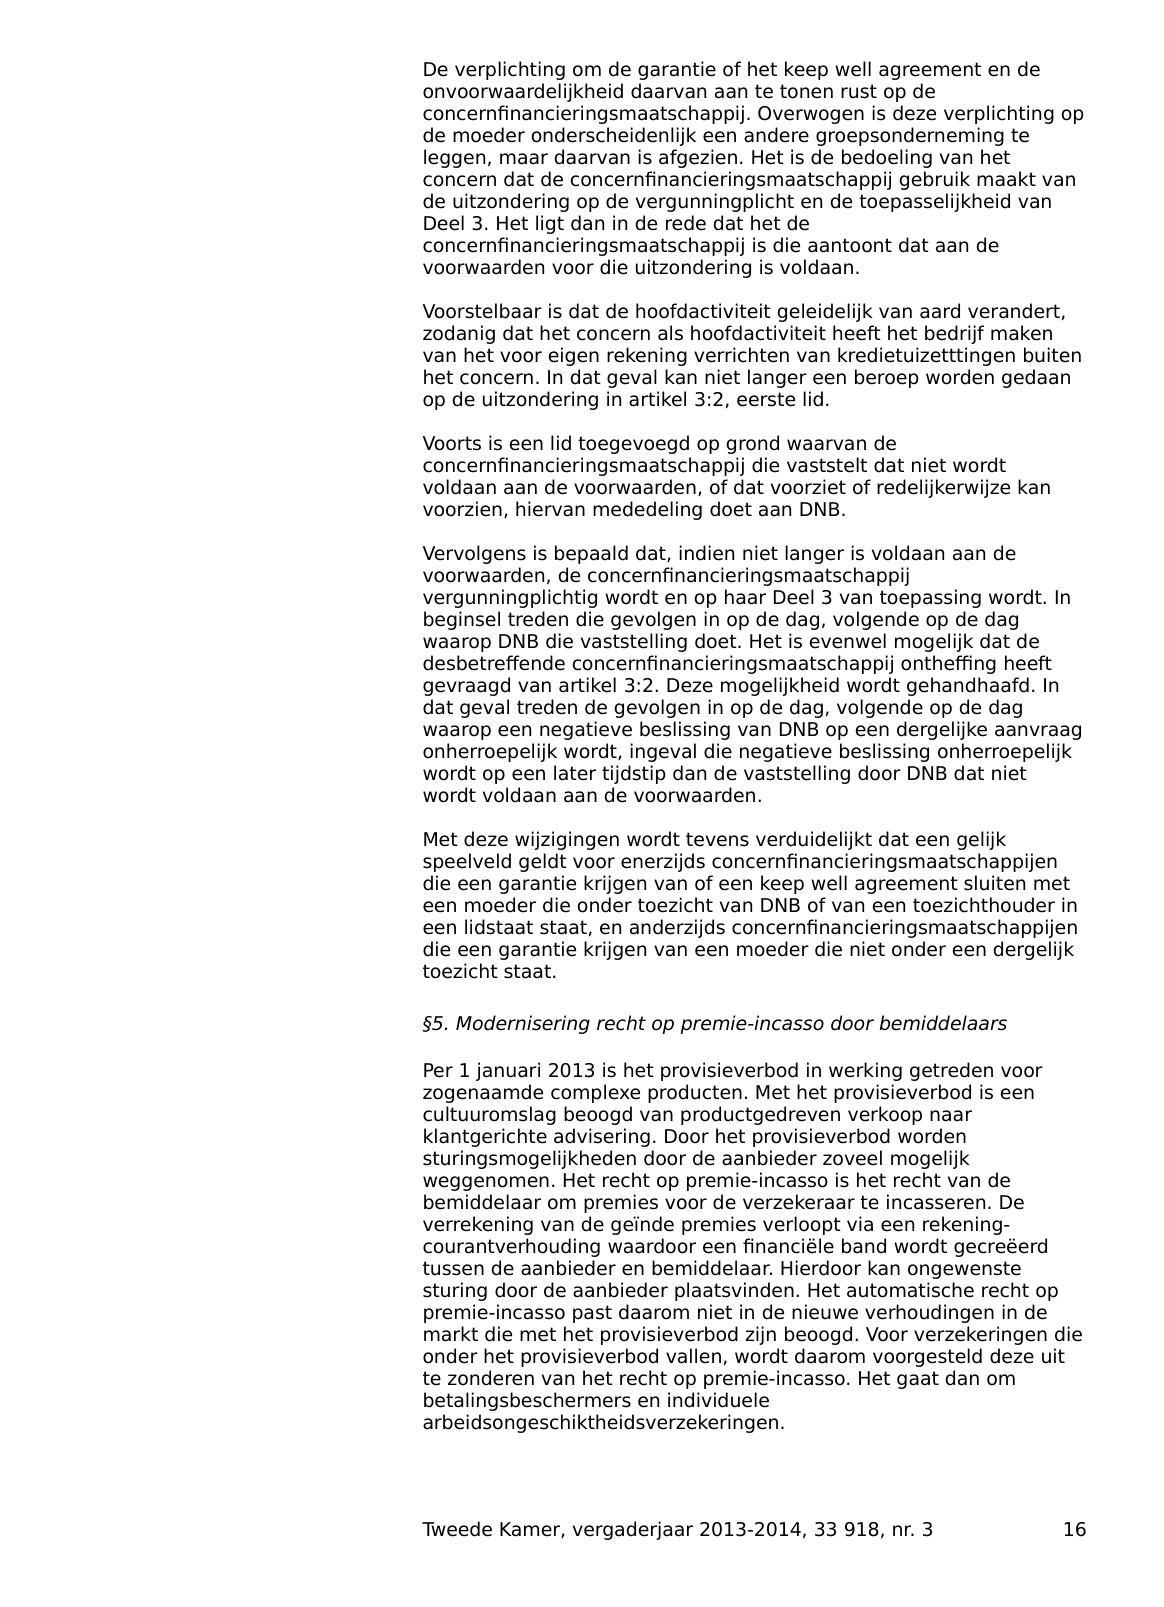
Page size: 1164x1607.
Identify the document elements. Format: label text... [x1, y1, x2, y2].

text Met deze wijzigingen wordt tevens verduidelijkt dat een gelijk speelveld geldt voor enerzijds concernfinancieringsmaatschappijen die een garantie krijgen van of een keep well agreement sluiten met een moeder die onder toezicht van DNB of van een toezichthouder in een lidstaat staat, en anderzijds concernfinancieringsmaatschappijen die een garantie krijgen van een moeder die niet onder een dergelijk toezicht staat. [422, 829, 1087, 983]
text Voorts is een lid toegevoegd op grond waarvan de concernfinancieringsmaatschappij die vaststelt dat niet wordt voldaan aan de voorwaarden, of dat voorziet of redelijkerwijze kan voorzien, hiervan mededeling doet aan DNB. [422, 433, 1087, 521]
subtitle §5. Modernisering recht op premie-incasso door bemiddelaars [422, 1013, 1087, 1035]
text Per 1 januari 2013 is het provisieverbod in werking getreden voor zogenaamde complexe producten. Met het provisieverbod is een cultuuromslag beoogd van productgedreven verkoop naar klantgerichte advisering. Door het provisieverbod worden sturingsmogelijkheden door de aanbieder zoveel mogelijk weggenomen. Het recht op premie-incasso is het recht van de bemiddelaar om premies voor de verzekeraar te incasseren. De verrekening van de geïnde premies verloopt via een rekening-courantverhouding waardoor een financiële band wordt gecreëerd tussen de aanbieder en bemiddelaar. Hierdoor kan ongewenste sturing door de aanbieder plaatsvinden. Het automatische recht op premie-incasso past daarom niet in de nieuwe verhoudingen in de markt die met het provisieverbod zijn beoogd. Voor verzekeringen die onder het provisieverbod vallen, wordt daarom voorgesteld deze uit te zonderen van het recht op premie-incasso. Het gaat dan om betalingsbeschermers en individuele arbeidsongeschiktheidsverzekeringen. [422, 1060, 1087, 1434]
text Voorstelbaar is dat de hoofdactiviteit geleidelijk van aard verandert, zodanig dat het concern als hoofdactiviteit heeft het bedrijf maken van het voor eigen rekening verrichten van kredietuizetttingen buiten het concern. In dat geval kan niet langer een beroep worden gedaan op de uitzondering in artikel 3:2, eerste lid. [422, 301, 1087, 411]
text Vervolgens is bepaald dat, indien niet langer is voldaan aan de voorwaarden, de concernfinancieringsmaatschappij vergunningplichtig wordt en op haar Deel 3 van toepassing wordt. In beginsel treden die gevolgen in op de dag, volgende op de dag waarop DNB die vaststelling doet. Het is evenwel mogelijk dat de desbetreffende concernfinancieringsmaatschappij ontheffing heeft gevraagd van artikel 3:2. Deze mogelijkheid wordt gehandhaafd. In dat geval treden de gevolgen in op de dag, volgende op de dag waarop een negatieve beslissing van DNB op een dergelijke aanvraag onherroepelijk wordt, ingeval die negatieve beslissing onherroepelijk wordt op een later tijdstip dan de vaststelling door DNB dat niet wordt voldaan aan de voorwaarden. [422, 543, 1087, 807]
text De verplichting om de garantie of het keep well agreement en de onvoorwaardelijkheid daarvan aan te tonen rust op de concernfinancieringsmaatschappij. Overwogen is deze verplichting op de moeder onderscheidenlijk een andere groepsonderneming te leggen, maar daarvan is afgezien. Het is de bedoeling van het concern dat de concernfinancieringsmaatschappij gebruik maakt van de uitzondering op de vergunningplicht en de toepasselijkheid van Deel 3. Het ligt dan in de rede dat het de concernfinancieringsmaatschappij is die aantoont dat aan de voorwaarden voor die uitzondering is voldaan. [422, 59, 1087, 279]
